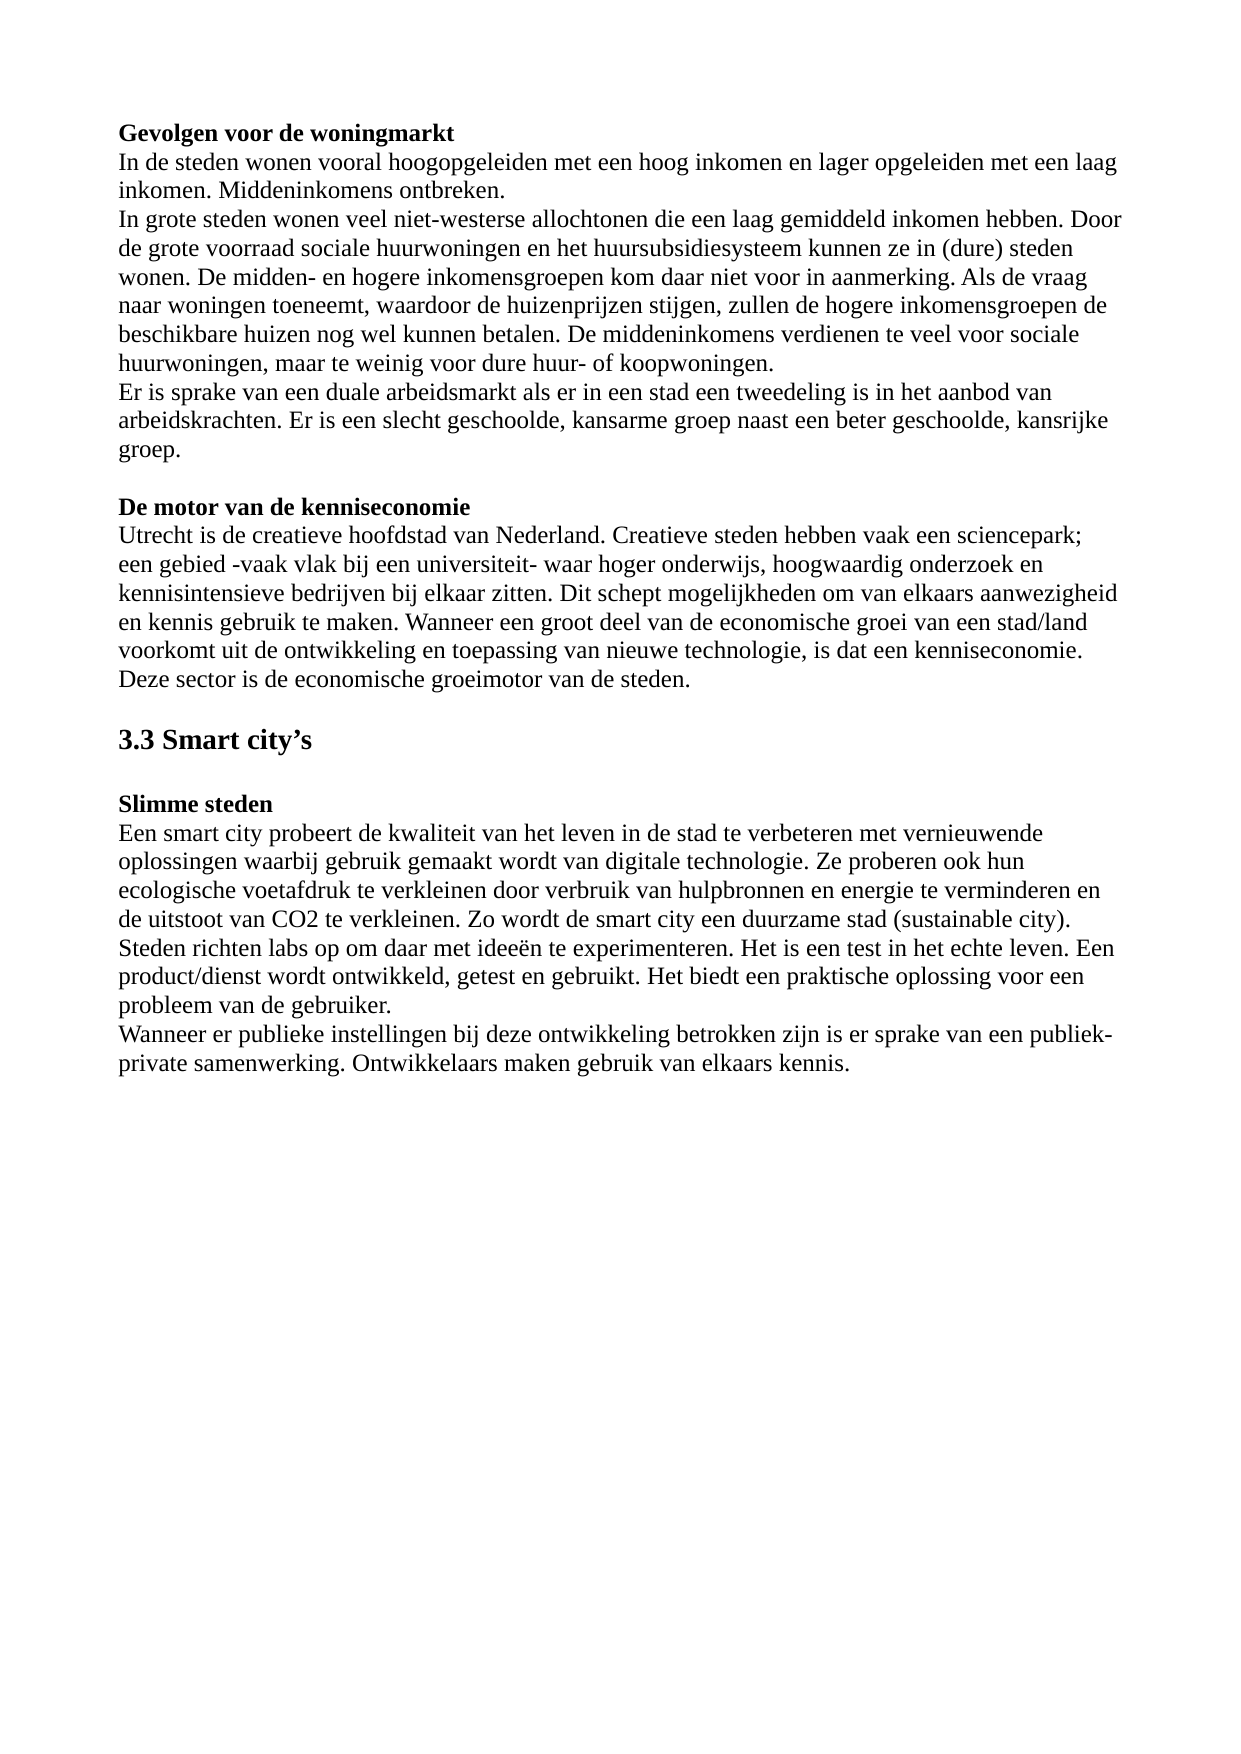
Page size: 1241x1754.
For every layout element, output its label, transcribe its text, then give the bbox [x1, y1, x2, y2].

text De motor van de kenniseconomie [118, 492, 1122, 521]
text Utrecht is de creatieve hoofdstad van Nederland. Creatieve steden hebben vaak een sciencepark; een gebied -vaak vlak bij een universiteit- waar hoger onderwijs, hoogwaardig onderzoek en kennisintensieve bedrijven bij elkaar zitten. Dit schept mogelijkheden om van elkaars aanwezigheid en kennis gebruik te maken. Wanneer een groot deel van de economische groei van een stad/land voorkomt uit de ontwikkeling en toepassing van nieuwe technologie, is dat een kenniseconomie. Deze sector is de economische groeimotor van de steden. [118, 521, 1122, 693]
text Steden richten labs op om daar met ideeën te experimenteren. Het is een test in het echte leven. Een product/dienst wordt ontwikkeld, getest en gebruikt. Het biedt een praktische oplossing voor een probleem van de gebruiker. [118, 933, 1122, 1019]
text Gevolgen voor de woningmarkt [118, 118, 1122, 147]
text Wanneer er publieke instellingen bij deze ontwikkeling betrokken zijn is er sprake van een publiek-private samenwerking. Ontwikkelaars maken gebruik van elkaars kennis. [118, 1019, 1122, 1076]
text Er is sprake van een duale arbeidsmarkt als er in een stad een tweedeling is in het aanbod van arbeidskrachten. Er is een slecht geschoolde, kansarme groep naast een beter geschoolde, kansrijke groep. [118, 377, 1122, 463]
text In grote steden wonen veel niet-westerse allochtonen die een laag gemiddeld inkomen hebben. Door de grote voorraad sociale huurwoningen en het huursubsidiesysteem kunnen ze in (dure) steden wonen. De midden- en hogere inkomensgroepen kom daar niet voor in aanmerking. Als de vraag naar woningen toeneemt, waardoor de huizenprijzen stijgen, zullen de hogere inkomensgroepen de beschikbare huizen nog wel kunnen betalen. De middeninkomens verdienen te veel voor sociale huurwoningen, maar te weinig voor dure huur- of koopwoningen. [118, 204, 1122, 377]
text 3.3 Smart city’s [118, 722, 1122, 755]
text Slimme steden [118, 789, 1122, 818]
text In de steden wonen vooral hoogopgeleiden met een hoog inkomen en lager opgeleiden met een laag inkomen. Middeninkomens ontbreken. [118, 147, 1122, 204]
text Een smart city probeert de kwaliteit van het leven in de stad te verbeteren met vernieuwende oplossingen waarbij gebruik gemaakt wordt van digitale technologie. Ze proberen ook hun ecologische voetafdruk te verkleinen door verbruik van hulpbronnen en energie te verminderen en de uitstoot van CO2 te verkleinen. Zo wordt de smart city een duurzame stad (sustainable city). [118, 818, 1122, 933]
